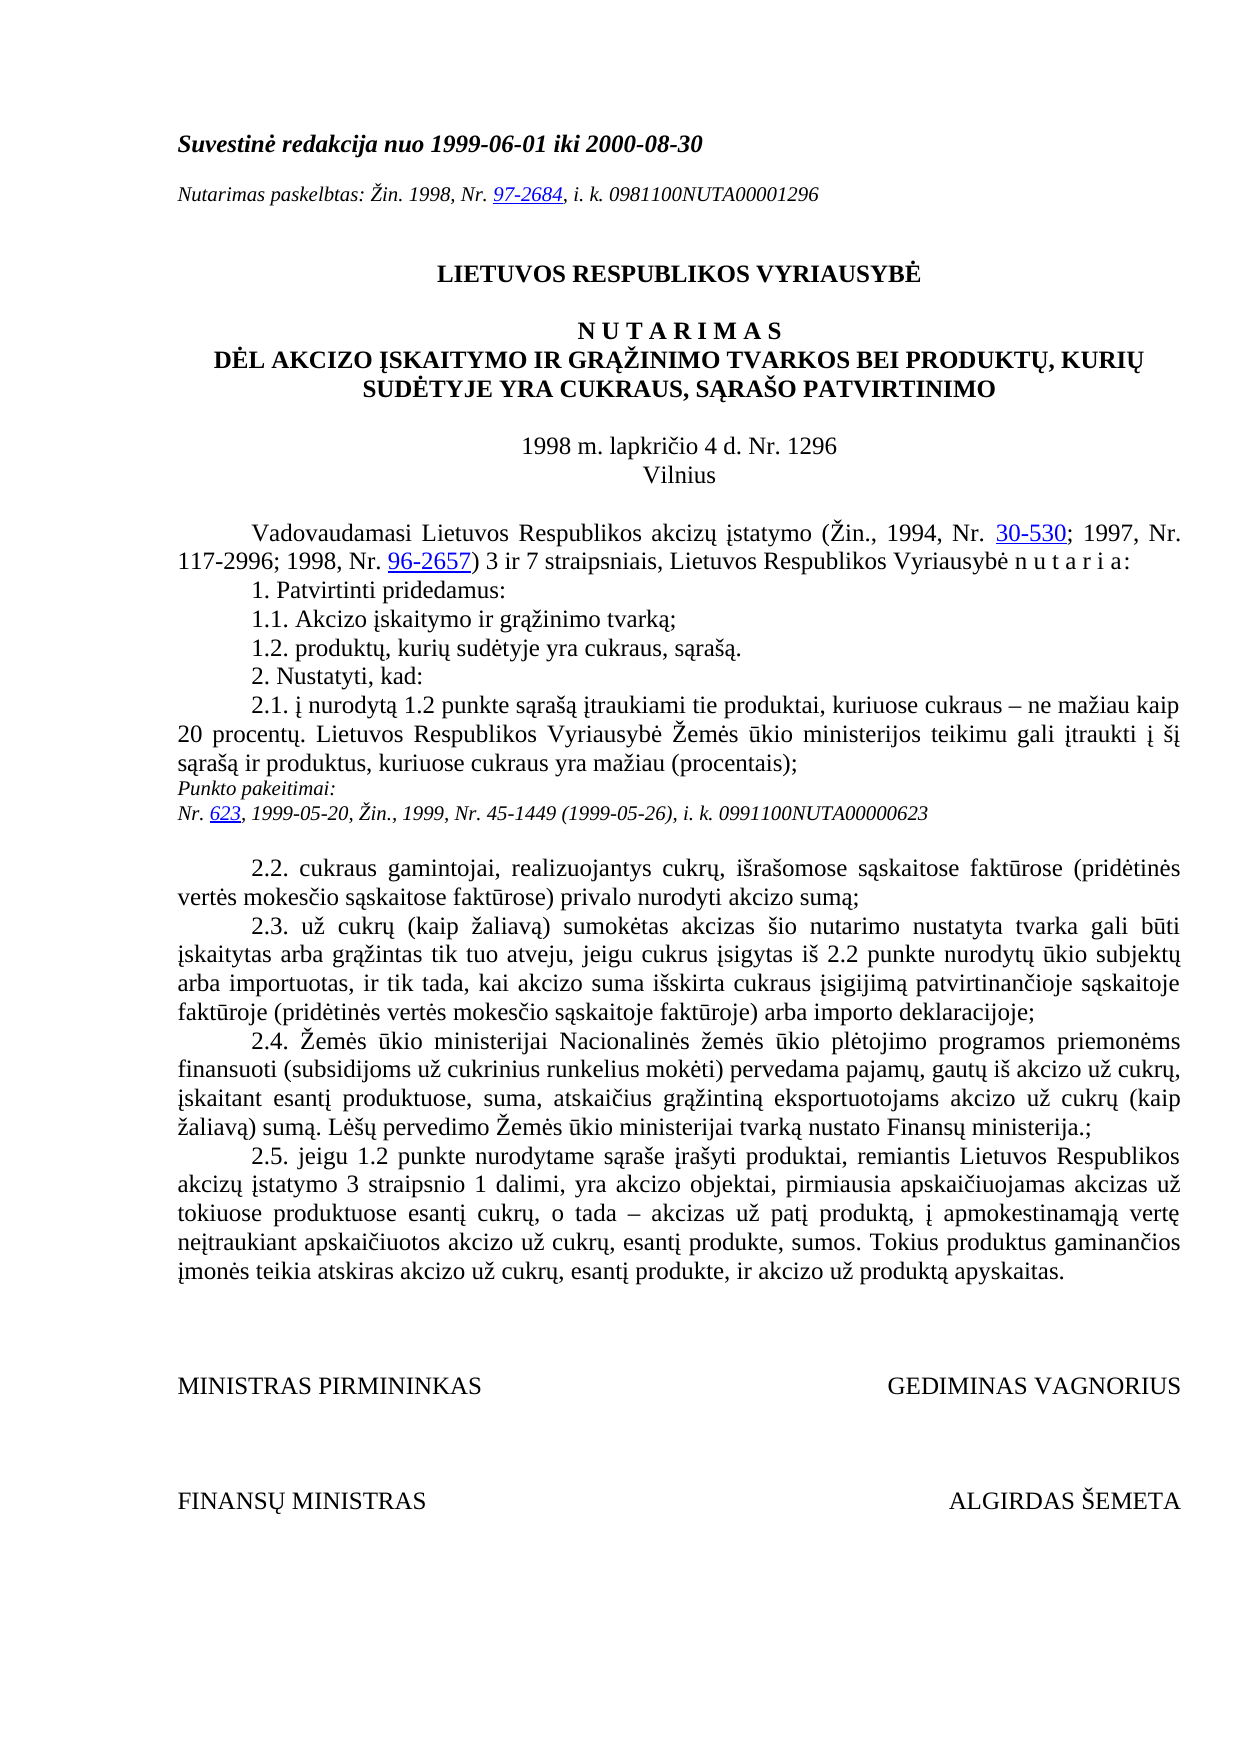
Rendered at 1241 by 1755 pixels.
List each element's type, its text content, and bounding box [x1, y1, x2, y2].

text Nutarimas paskelbtas: Žin. 1998, Nr. 97-2684, i. k. 0981100NUTA00001296 [177, 182, 1181, 206]
text 2.5. jeigu 1.2 punkte nurodytame sąraše įrašyti produktai, remiantis Lietuvos Respublikos akcizų įstatymo 3 straipsnio 1 dalimi, yra akcizo objektai, pirmiausia apskaičiuojamas akcizas už tokiuose produktuose esantį cukrų, o tada – akcizas už patį produktą, į apmokestinamąją vertę neįtraukiant apskaičiuotos akcizo už cukrų, esantį produkte, sumos. Tokius produktus gaminančios įmonės teikia atskiras akcizo už cukrų, esantį produkte, ir akcizo už produktą apyskaitas. [177, 1141, 1181, 1284]
text 1.1. Akcizo įskaitymo ir grąžinimo tvarką; [177, 604, 1181, 633]
text 2.4. Žemės ūkio ministerijai Nacionalinės žemės ūkio plėtojimo programos priemonėms finansuoti (subsidijoms už cukrinius runkelius mokėti) pervedama pajamų, gautų iš akcizo už cukrų, įskaitant esantį produktuose, suma, atskaičius grąžintiną eksportuotojams akcizo už cukrų (kaip žaliavą) sumą. Lėšų pervedimo Žemės ūkio ministerijai tvarką nustato Finansų ministerija.; [177, 1026, 1181, 1141]
text Suvestinė redakcija nuo 1999-06-01 iki 2000-08-30 [177, 129, 1181, 158]
text 1.2. produktų, kurių sudėtyje yra cukraus, sąrašą. [177, 633, 1181, 661]
text Finansų ministras Algirdas Šemeta [177, 1486, 1181, 1514]
text 2. Nustatyti, kad: [177, 661, 1181, 690]
text N U T A R I M A S [177, 316, 1181, 345]
text 2.3. už cukrų (kaip žaliavą) sumokėtas akcizas šio nutarimo nustatyta tvarka gali būti įskaitytas arba grąžintas tik tuo atveju, jeigu cukrus įsigytas iš 2.2 punkte nurodytų ūkio subjektų arba importuotas, ir tik tada, kai akcizo suma išskirta cukraus įsigijimą patvirtinančioje sąskaitoje faktūroje (pridėtinės vertės mokesčio sąskaitoje faktūroje) arba importo deklaracijoje; [177, 911, 1181, 1026]
text 2.1. į nurodytą 1.2 punkte sąrašą įtraukiami tie produktai, kuriuose cukraus – ne mažiau kaip 20 procentų. Lietuvos Respublikos Vyriausybė Žemės ūkio ministerijos teikimu gali įtraukti į šį sąrašą ir produktus, kuriuose cukraus yra mažiau (procentais); [177, 690, 1181, 776]
text 1. Patvirtinti pridedamus: [177, 575, 1181, 604]
text Punkto pakeitimai: [177, 776, 1181, 800]
text 1998 m. lapkričio 4 d. Nr. 1296 [177, 431, 1181, 460]
text Ministras Pirmininkas Gediminas Vagnorius [177, 1371, 1181, 1399]
text Nr. 623, 1999-05-20, Žin., 1999, Nr. 45-1449 (1999-05-26), i. k. 0991100NUTA00000623 [177, 800, 1181, 824]
text 2.2. cukraus gamintojai, realizuojantys cukrų, išrašomose sąskaitose faktūrose (pridėtinės vertės mokesčio sąskaitose faktūrose) privalo nurodyti akcizo sumą; [177, 853, 1181, 911]
text DĖL AKCIZO ĮSKAITYMO IR GRĄŽINIMO TVARKOS BEI PRODUKTŲ, KURIŲ SUDĖTYJE YRA CUKRAUS, SĄRAŠO PATVIRTINIMO [177, 345, 1181, 403]
text Vilnius [177, 460, 1181, 489]
text LIETUVOS RESPUBLIKOS VYRIAUSYBĖ [177, 259, 1181, 288]
text Vadovaudamasi Lietuvos Respublikos akcizų įstatymo (Žin., 1994, Nr. 30-530; 1997, Nr. 117-2996; 1998, Nr. 96-2657) 3 ir 7 straipsniais, Lietuvos Respublikos Vyriausybė nutaria: [177, 518, 1181, 575]
